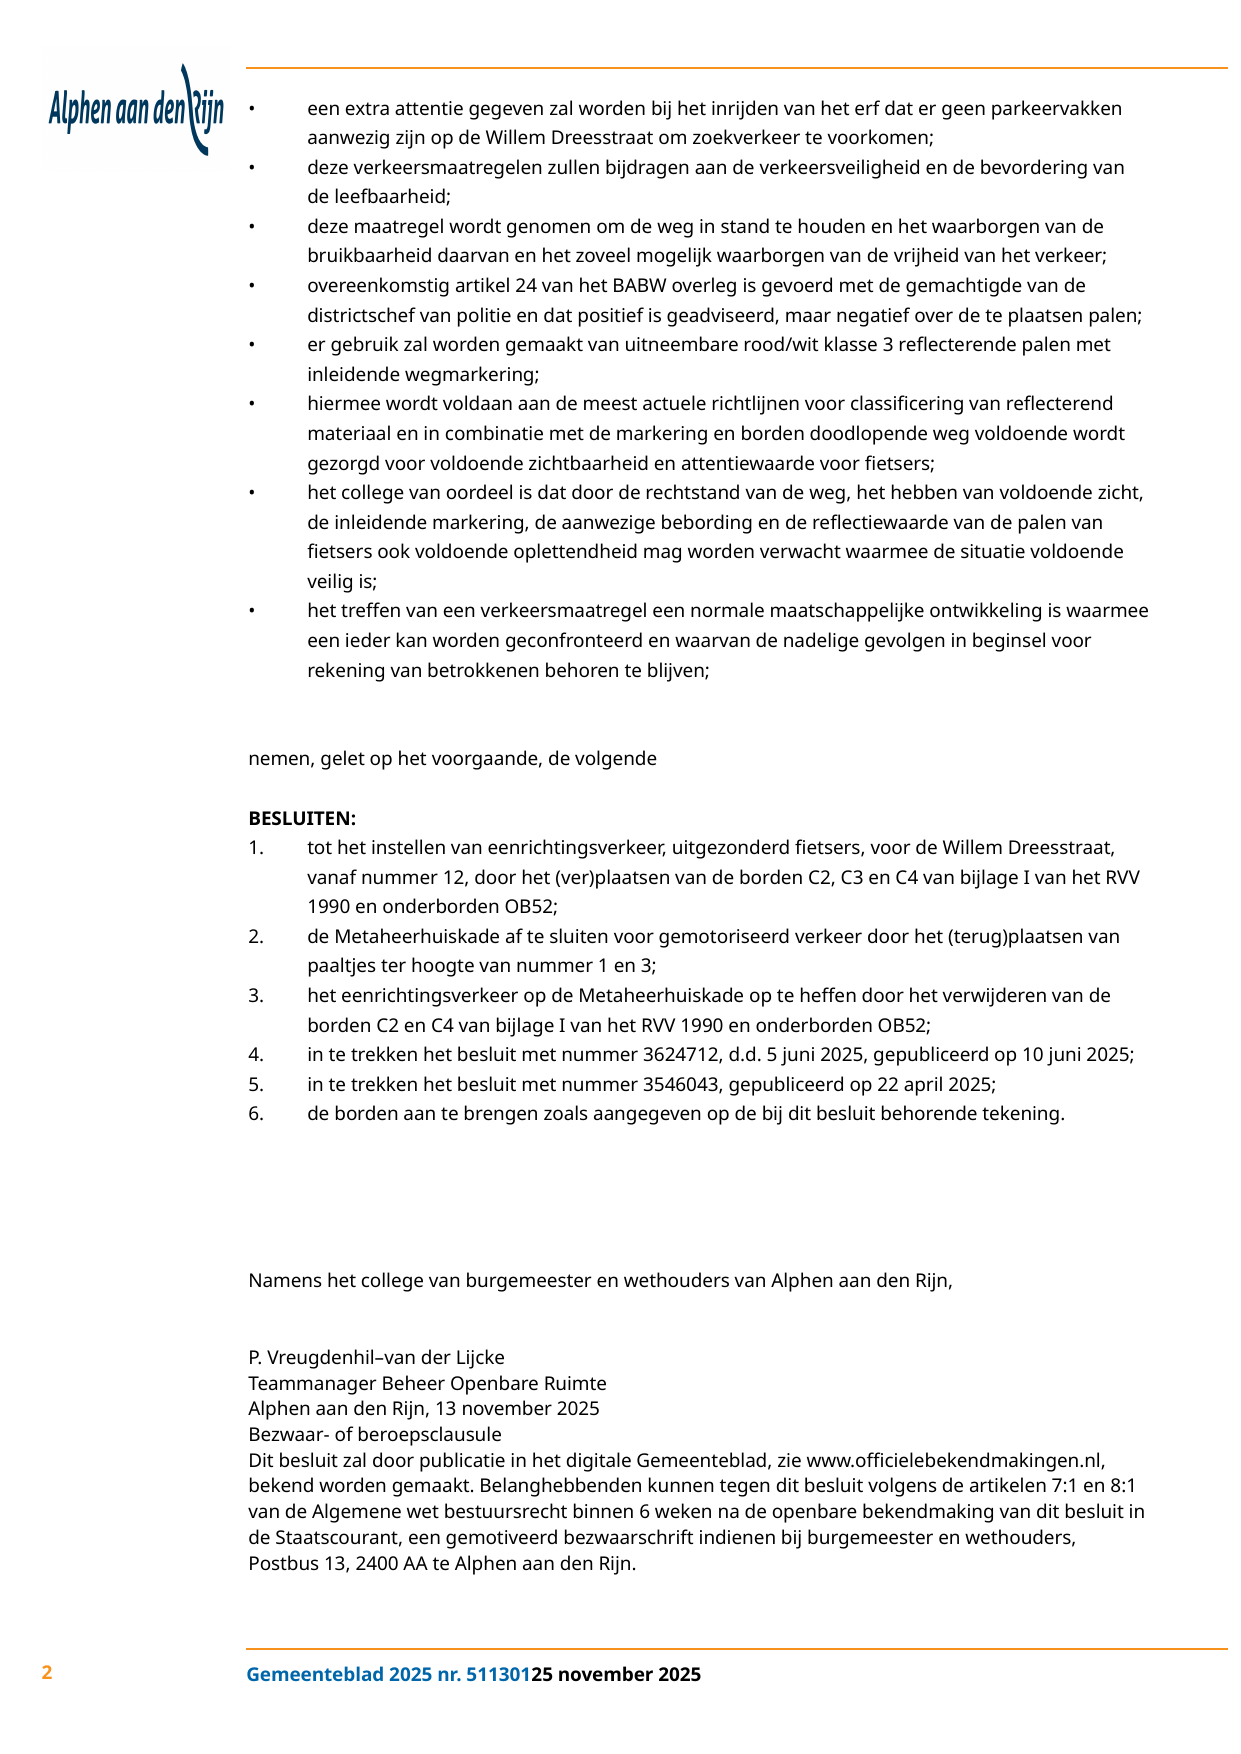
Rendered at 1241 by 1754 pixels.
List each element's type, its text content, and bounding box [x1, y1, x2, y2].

list in te trekken het besluit met nummer 3546043, gepubliceerd op 22 april 2025; [248, 1071, 1152, 1097]
list de Metaheerhuiskade af te sluiten voor gemotoriseerd verkeer door het (terug)plaatsen van paaltjes ter hoogte van nummer 1 en 3; [248, 923, 1152, 978]
text Dit besluit zal door publicatie in het digitale Gemeenteblad, zie www.officielebekendmakingen.nl, bekend worden gemaakt. Belanghebbenden kunnen tegen dit besluit volgens de artikelen 7:1 en 8:1 van de Algemene wet bestuursrecht binnen 6 weken na de openbare bekendmaking van dit besluit in de Staatscourant, een gemotiveerd bezwaarschrift indienen bij burgemeester en wethouders, Postbus 13, 2400 AA te Alphen aan den Rijn. [248, 1447, 1152, 1576]
list de borden aan te brengen zoals aangegeven op de bij dit besluit behorende tekening. [248, 1101, 1152, 1126]
picture [41, 47, 231, 172]
text Namens het college van burgemeester en wethouders van Alphen aan den Rijn, [248, 1267, 1152, 1292]
list deze verkeersmaatregelen zullen bijdragen aan de verkeersveiligheid en de bevordering van de leefbaarheid; [248, 154, 1152, 209]
text Alphen aan den Rijn, 13 november 2025 [248, 1395, 1152, 1421]
list overeenkomstig artikel 24 van het BABW overleg is gevoerd met de gemachtigde van de districtschef van politie en dat positief is geadviseerd, maar negatief over de te plaatsen palen; [248, 272, 1152, 328]
list tot het instellen van eenrichtingsverkeer, uitgezonderd fietsers, voor de Willem Dreesstraat, vanaf nummer 12, door het (ver)plaatsen van de borden C2, C3 en C4 van bijlage I van het RVV 1990 en onderborden OB52; [248, 834, 1152, 919]
text Teammanager Beheer Openbare Ruimte [248, 1370, 1152, 1395]
list het eenrichtingsverkeer op de Metaheerhuiskade op te heffen door het verwijderen van de borden C2 en C4 van bijlage I van het RVV 1990 en onderborden OB52; [248, 982, 1152, 1038]
list hiermee wordt voldaan aan de meest actuele richtlijnen voor classificering van reflecterend materiaal en in combinatie met de markering en borden doodlopende weg voldoende wordt gezorgd voor voldoende zichtbaarheid en attentiewaarde voor fietsers; [248, 391, 1152, 476]
text Bezwaar- of beroepsclausule [248, 1421, 1152, 1447]
list in te trekken het besluit met nummer 3624712, d.d. 5 juni 2025, gepubliceerd op 10 juni 2025; [248, 1041, 1152, 1067]
list een extra attentie gegeven zal worden bij het inrijden van het erf dat er geen parkeervakken aanwezig zijn op de Willem Dreesstraat om zoekverkeer te voorkomen; [248, 95, 1152, 150]
list het college van oordeel is dat door de rechtstand van de weg, het hebben van voldoende zicht, de inleidende markering, de aanwezige bebording en de reflectiewaarde van de palen van fietsers ook voldoende oplettendheid mag worden verwacht waarmee de situatie voldoende veilig is; [248, 479, 1152, 594]
list er gebruik zal worden gemaakt van uitneembare rood/wit klasse 3 reflecterende palen met inleidende wegmarkering; [248, 331, 1152, 387]
list deze maatregel wordt genomen om de weg in stand te houden en het waarborgen van de bruikbaarheid daarvan en het zoveel mogelijk waarborgen van de vrijheid van het verkeer; [248, 213, 1152, 268]
text P. Vreugdenhil–van der Lijcke [248, 1344, 1152, 1370]
text nemen, gelet op het voorgaande, de volgende [248, 746, 1152, 771]
text BESLUITEN: [248, 805, 1152, 831]
list het treffen van een verkeersmaatregel een normale maatschappelijke ontwikkeling is waarmee een ieder kan worden geconfronteerd en waarvan de nadelige gevolgen in beginsel voor rekening van betrokkenen behoren te blijven; [248, 598, 1152, 683]
